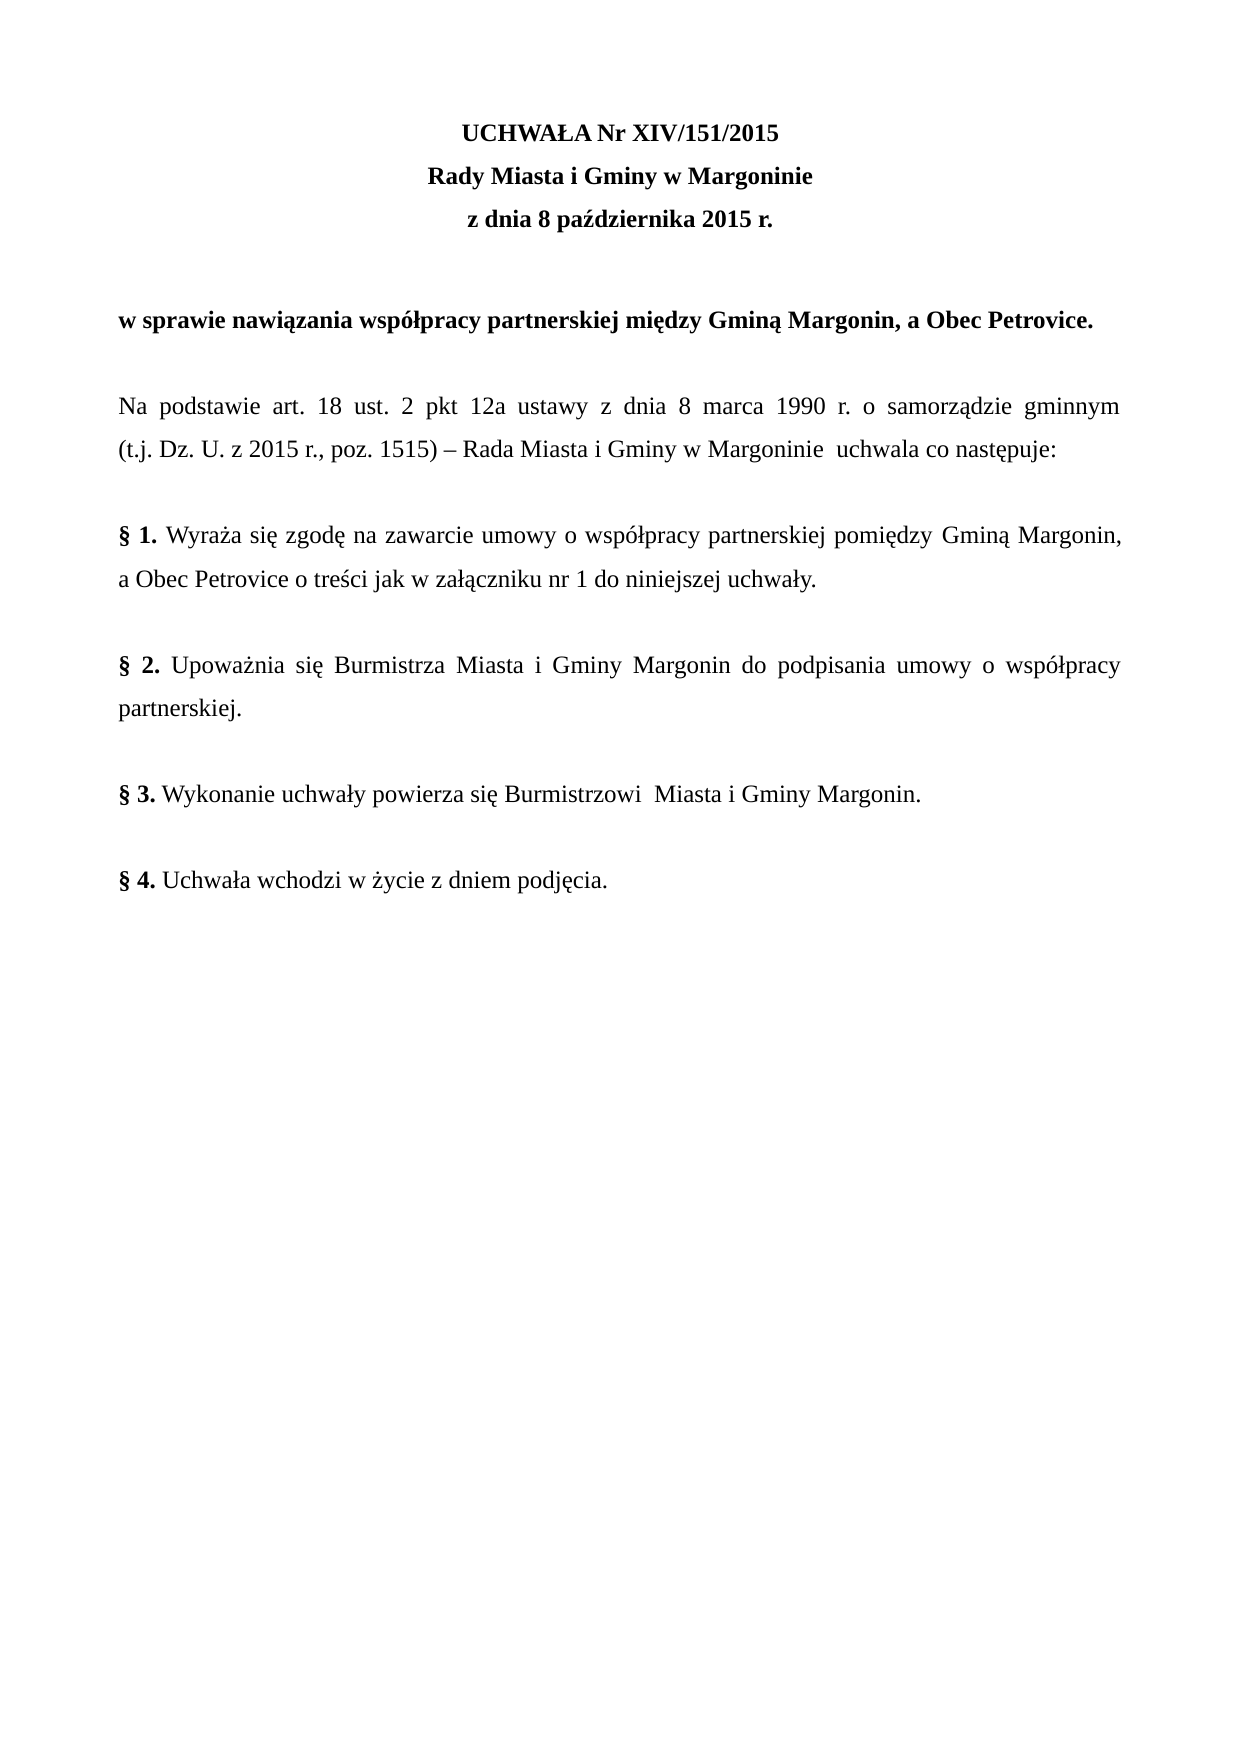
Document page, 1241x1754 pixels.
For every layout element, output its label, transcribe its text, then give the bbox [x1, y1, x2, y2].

text w sprawie nawiązania współpracy partnerskiej między Gminą Margonin, a Obec Petrovice. [118, 305, 1122, 334]
text Na podstawie art. 18 ust. 2 pkt 12a ustawy z dnia 8 marca 1990 r. o samorządzie gminnym (t.j. Dz. U. z 2015 r., poz. 1515) – Rada Miasta i Gminy w Margoninie uchwala co następuje: [118, 391, 1122, 463]
text UCHWAŁA Nr XIV/151/2015 [118, 118, 1122, 147]
text § 4. Uchwała wchodzi w życie z dniem podjęcia. [118, 866, 1122, 894]
text Rady Miasta i Gminy w Margoninie [118, 161, 1122, 190]
text § 1. Wyraża się zgodę na zawarcie umowy o współpracy partnerskiej pomiędzy Gminą Margonin, a Obec Petrovice o treści jak w załączniku nr 1 do niniejszej uchwały. [118, 521, 1122, 592]
text § 3. Wykonanie uchwały powierza się Burmistrzowi Miasta i Gminy Margonin. [118, 779, 1122, 808]
text z dnia 8 października 2015 r. [118, 204, 1122, 233]
text § 2. Upoważnia się Burmistrza Miasta i Gminy Margonin do podpisania umowy o współpracy partnerskiej. [118, 650, 1122, 722]
